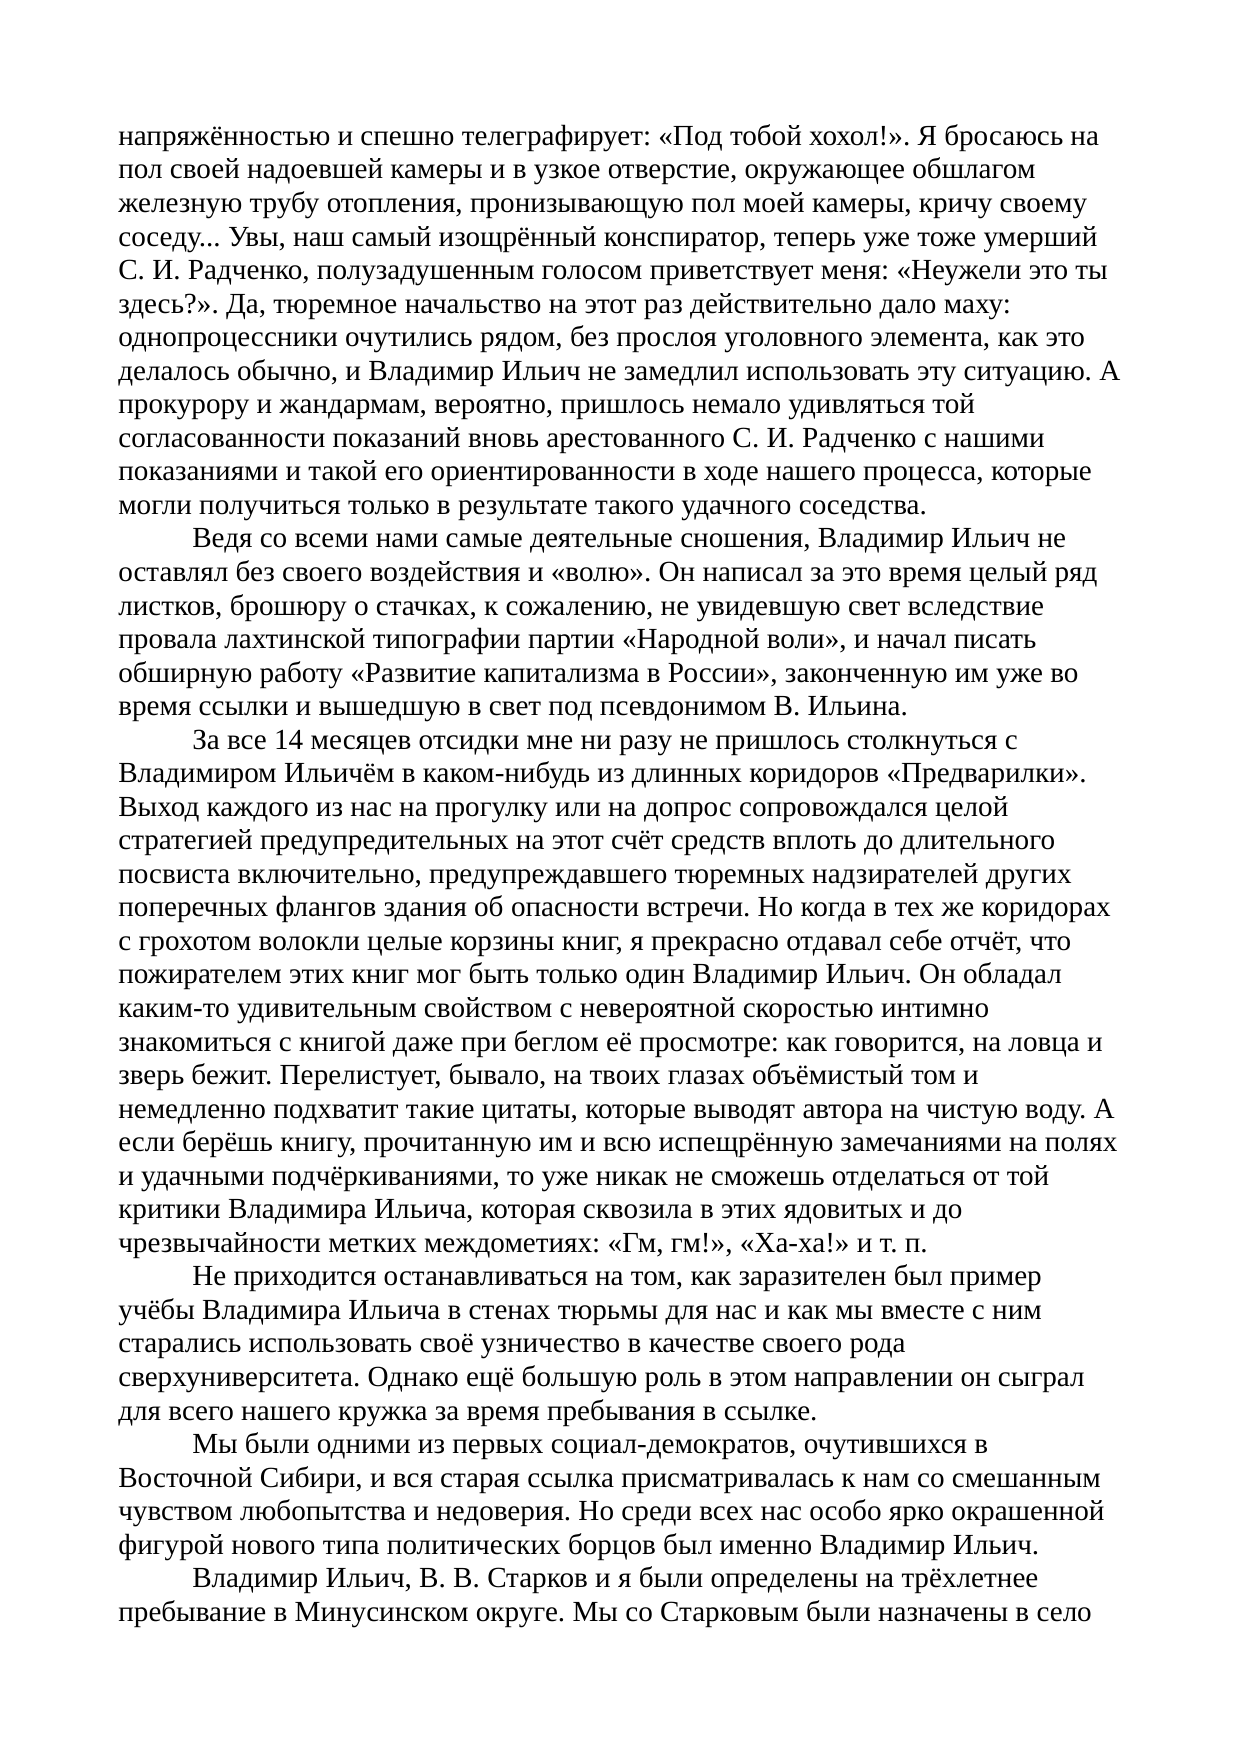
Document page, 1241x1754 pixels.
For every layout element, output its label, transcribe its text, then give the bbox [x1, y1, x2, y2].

text напряжённостью и спешно телеграфирует: «Под тобой хохол!». Я бросаюсь на пол своей надоевшей камеры и в узкое отверстие, окружающее обшлагом железную трубу отопления, пронизывающую пол моей камеры, кричу своему соседу... Увы, наш самый изощрённый конспиратор, теперь уже тоже умерший С. И. Радченко, полузадушенным голосом приветствует меня: «Неужели это ты здесь?». Да, тюремное начальство на этот раз действительно дало маху: однопроцессники очутились рядом, без прослоя уголовного элемента, как это делалось обычно, и Владимир Ильич не замедлил использовать эту ситуацию. А прокурору и жандармам, вероятно, пришлось немало удивляться той согласованности показаний вновь арестованного С. И. Радченко с нашими показаниями и такой его ориентированности в ходе нашего процесса, которые могли получиться только в результате такого удачного соседства. [118, 118, 1122, 521]
text Мы были одними из первых социал-демократов, очутившихся в Восточной Сибири, и вся старая ссылка присматривалась к нам со смешанным чувством любопытства и недоверия. Но среди всех нас особо ярко окрашенной фигурой нового типа политических борцов был именно Владимир Ильич. [118, 1426, 1122, 1560]
text Не приходится останавливаться на том, как заразителен был пример учёбы Владимира Ильича в стенах тюрьмы для нас и как мы вместе с ним старались использовать своё узничество в качестве своего рода сверхуниверситета. Однако ещё большую роль в этом направлении он сыграл для всего нашего кружка за время пребывания в ссылке. [118, 1258, 1122, 1426]
text Ведя со всеми нами самые деятельные сношения, Владимир Ильич не оставлял без своего воздействия и «волю». Он написал за это время целый ряд листков, брошюру о стачках, к сожалению, не увидевшую свет вследствие провала лахтинской типографии партии «Народной воли», и начал писать обширную работу «Развитие капитализма в России», законченную им уже во время ссылки и вышедшую в свет под псевдонимом В. Ильина. [118, 521, 1122, 722]
text Владимир Ильич, В. В. Старков и я были определены на трёхлетнее пребывание в Минусинском округе. Мы со Старковым были назначены в село [118, 1560, 1122, 1627]
text За все 14 месяцев отсидки мне ни разу не пришлось столкнуться с Владимиром Ильичём в каком-нибудь из длинных коридоров «Предварилки». Выход каждого из нас на прогулку или на допрос сопровождался целой стратегией предупредительных на этот счёт средств вплоть до длительного посвиста включительно, предупреждавшего тюремных надзирателей других поперечных флангов здания об опасности встречи. Но когда в тех же коридорах с грохотом волокли целые корзины книг, я прекрасно отдавал себе отчёт, что пожирателем этих книг мог быть только один Владимир Ильич. Он обладал каким-то удивительным свойством с невероятной скоростью интимно знакомиться с книгой даже при беглом её просмотре: как говорится, на ловца и зверь бежит. Перелистует, бывало, на твоих глазах объёмистый том и немедленно подхватит такие цитаты, которые выводят автора на чистую воду. А если берёшь книгу, прочитанную им и всю испещрённую замечаниями на полях и удачными подчёркиваниями, то уже никак не сможешь отделаться от той критики Владимира Ильича, которая сквозила в этих ядовитых и до чрезвычайности метких междометиях: «Гм, гм!», «Ха-ха!» и т. п. [118, 722, 1122, 1258]
